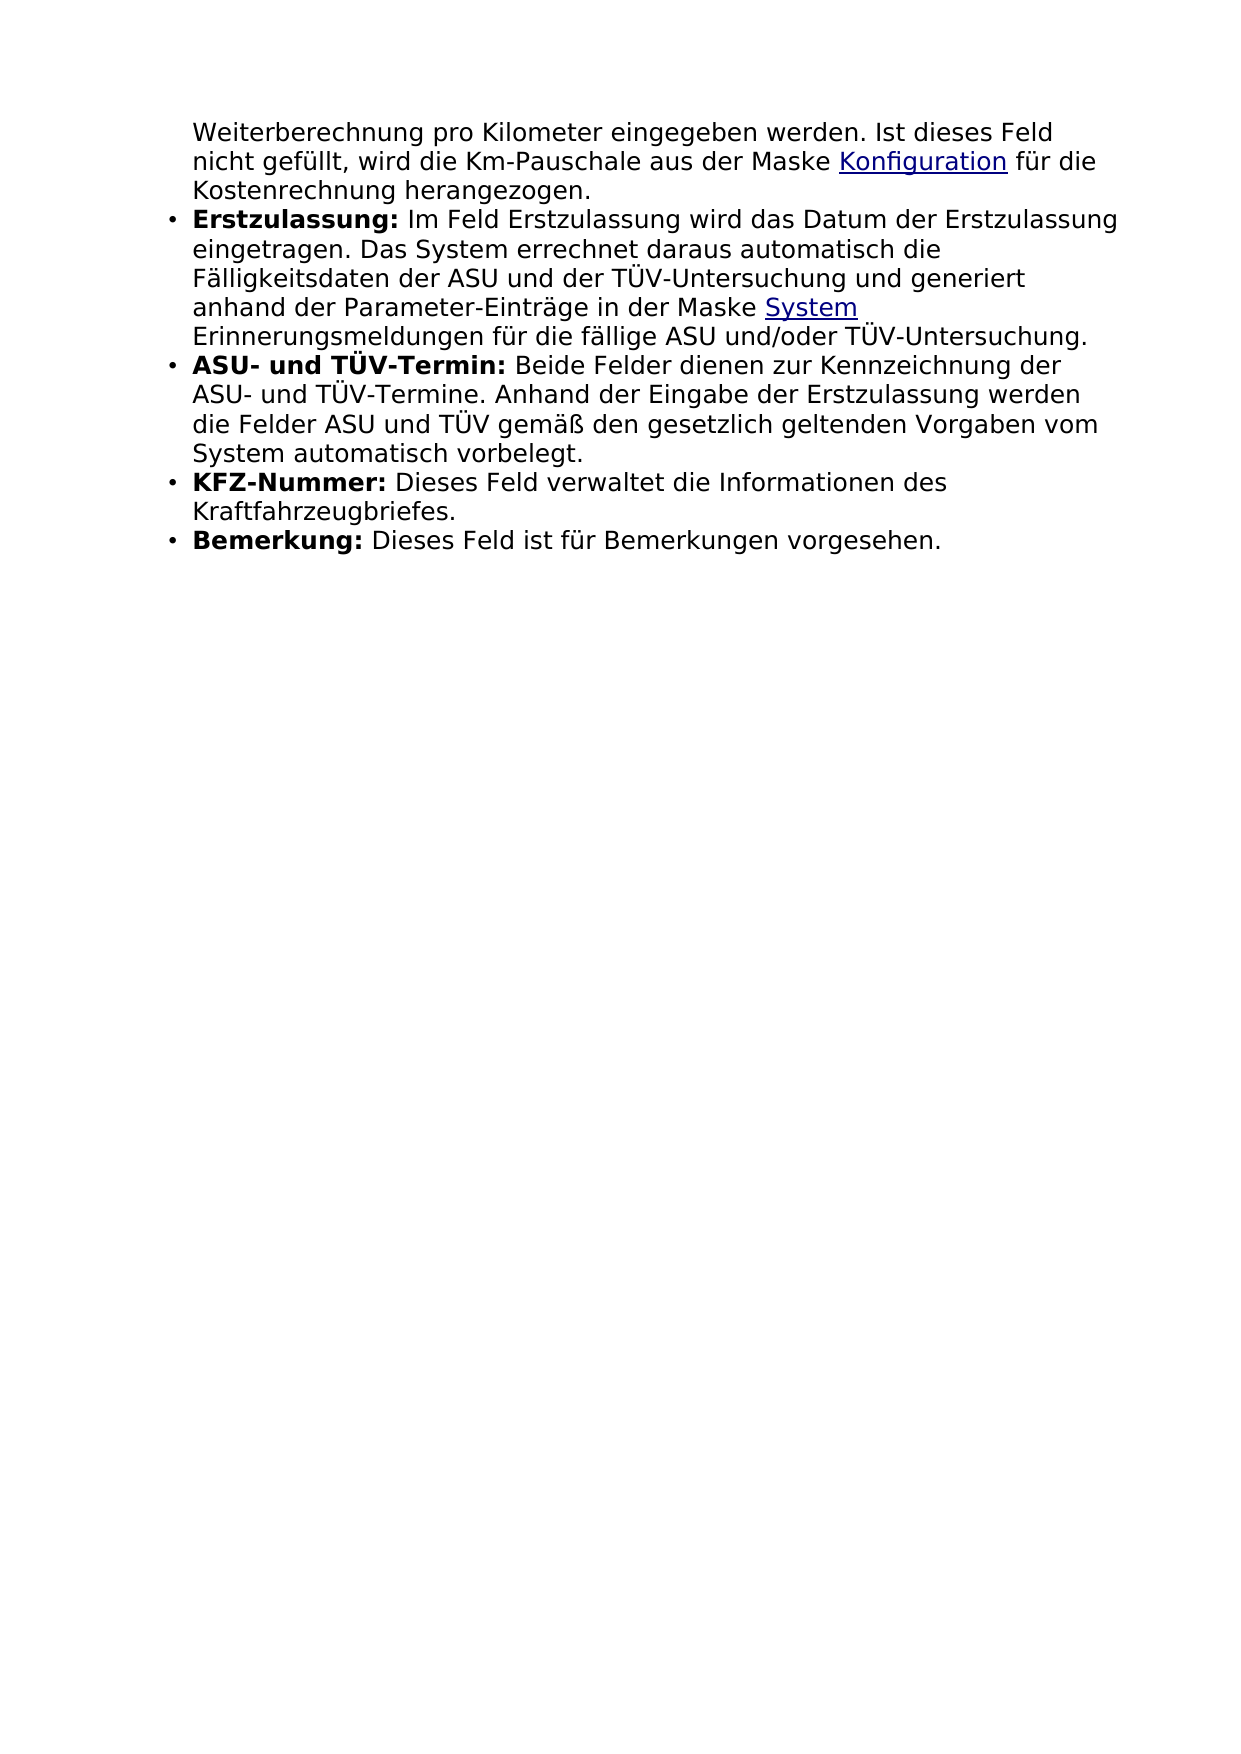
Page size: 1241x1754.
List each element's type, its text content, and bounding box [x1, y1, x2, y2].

list ASU- und TÜV-Termin: Beide Felder dienen zur Kennzeichnung der ASU- und TÜV-Termine. Anhand der Eingabe der Erstzulassung werden die Felder ASU und TÜV gemäß den gesetzlich geltenden Vorgaben vom System automatisch vorbelegt. [177, 351, 1122, 468]
list Bemerkung: Dieses Feld ist für Bemerkungen vorgesehen. [177, 526, 1122, 556]
list Weiterberechnung pro Kilometer eingegeben werden. Ist dieses Feld nicht gefüllt, wird die Km-Pauschale aus der Maske Konfiguration für die Kostenrechnung herangezogen. [177, 118, 1122, 206]
list Erstzulassung: Im Feld Erstzulassung wird das Datum der Erstzulassung eingetragen. Das System errechnet daraus automatisch die Fälligkeitsdaten der ASU und der TÜV-Untersuchung und generiert anhand der Parameter-Einträge in der Maske System Erinnerungsmeldungen für die fällige ASU und/oder TÜV-Untersuchung. [177, 206, 1122, 351]
list KFZ-Nummer: Dieses Feld verwaltet die Informationen des Kraftfahrzeugbriefes. [177, 468, 1122, 526]
